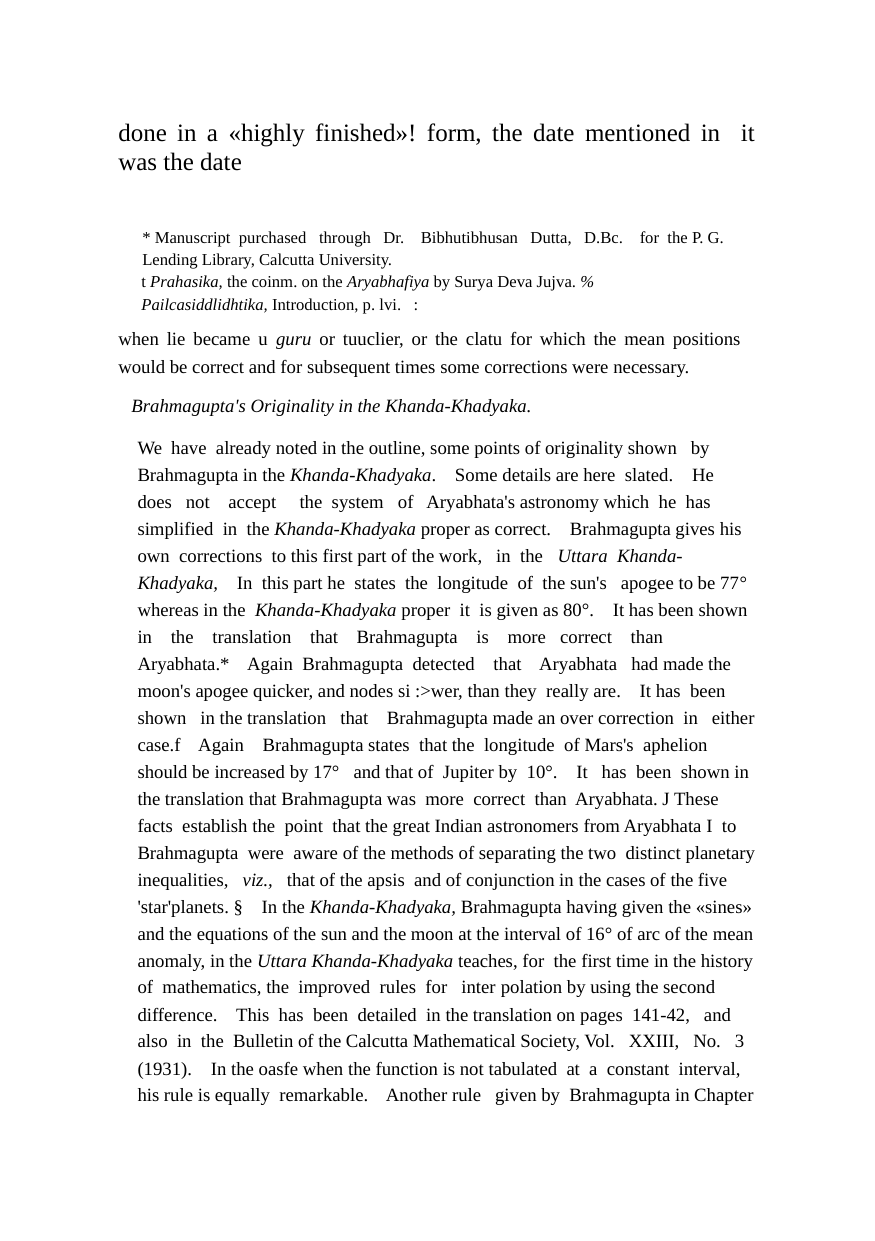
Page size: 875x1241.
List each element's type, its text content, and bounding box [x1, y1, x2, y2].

text Brahmagupta's Originality in the Khanda-Khadyaka. [131, 395, 756, 416]
text We have already noted in the outline, some points of originality shown by Brahmagupta in the Khanda-Khadyaka. Some details are here slated. He does not accept the system of Aryabhata's astronomy which he has simplified in the Khanda-Khadyaka proper as correct. Brahmagupta gives his own corrections to this first part of the work, in the Uttara Khanda-Khadyaka, In this part he states the longitude of the sun's apogee to be 77° whereas in the Khanda-Khadyaka proper it is given as 80°. It has been shown in the translation that Brahmagupta is more correct than Aryabhata.* Again Brahmagupta detected that Aryabhata had made the moon's apogee quicker, and nodes si :>wer, than they really are. It has been shown in the translation that Brahmagupta made an over correction in either case.f Again Brahmagupta states that the longitude of Mars's aphelion should be increased by 17° and that of Jupiter by 10°. It has been shown in the translation that Brahmagupta was more correct than Aryabhata. J These facts establish the point that the great Indian astronomers from Aryabhata I to Brahmagupta were aware of the methods of separating the two distinct planetary inequalities, viz., that of the apsis and of conjunction in the cases of the five 'star'planets. § In the Khanda-Khadyaka, Brahmagupta having given the «sines» and the equations of the sun and the moon at the interval of 16° of arc of the mean anomaly, in the Uttara Khanda-Khadyaka teaches, for the first time in the history of mathematics, the improved rules for inter­ polation by using the second difference. This has been detailed in the translation on pages 141-42, and also in the Bulletin of the Calcutta Mathematical Society, Vol. XXIII, No. 3 (1931). In the oasfe when the function is not tabulated at a constant interval, his rule is equally remarkable. Another rule given by Brahmagupta in Chapter [137, 433, 756, 1107]
text done in a «highly finished»! form, the date mentioned in it was the date [118, 118, 756, 176]
text t Prahasika, the coinm. on the Aryabhafiya by Surya Deva Jujva. % Pailcasiddlidhtika, Introduction, p. lvi. : [141, 270, 628, 315]
text * Manuscript purchased through Dr. Bibhutibhusan Dutta, D.Bc. for the P. G. Lending Library, Calcutta University. [142, 227, 756, 269]
text when lie became u guru or tuuclier, or the clatu for which the mean positions would be correct and for subsequent times some corrections were necessary. [118, 322, 741, 379]
